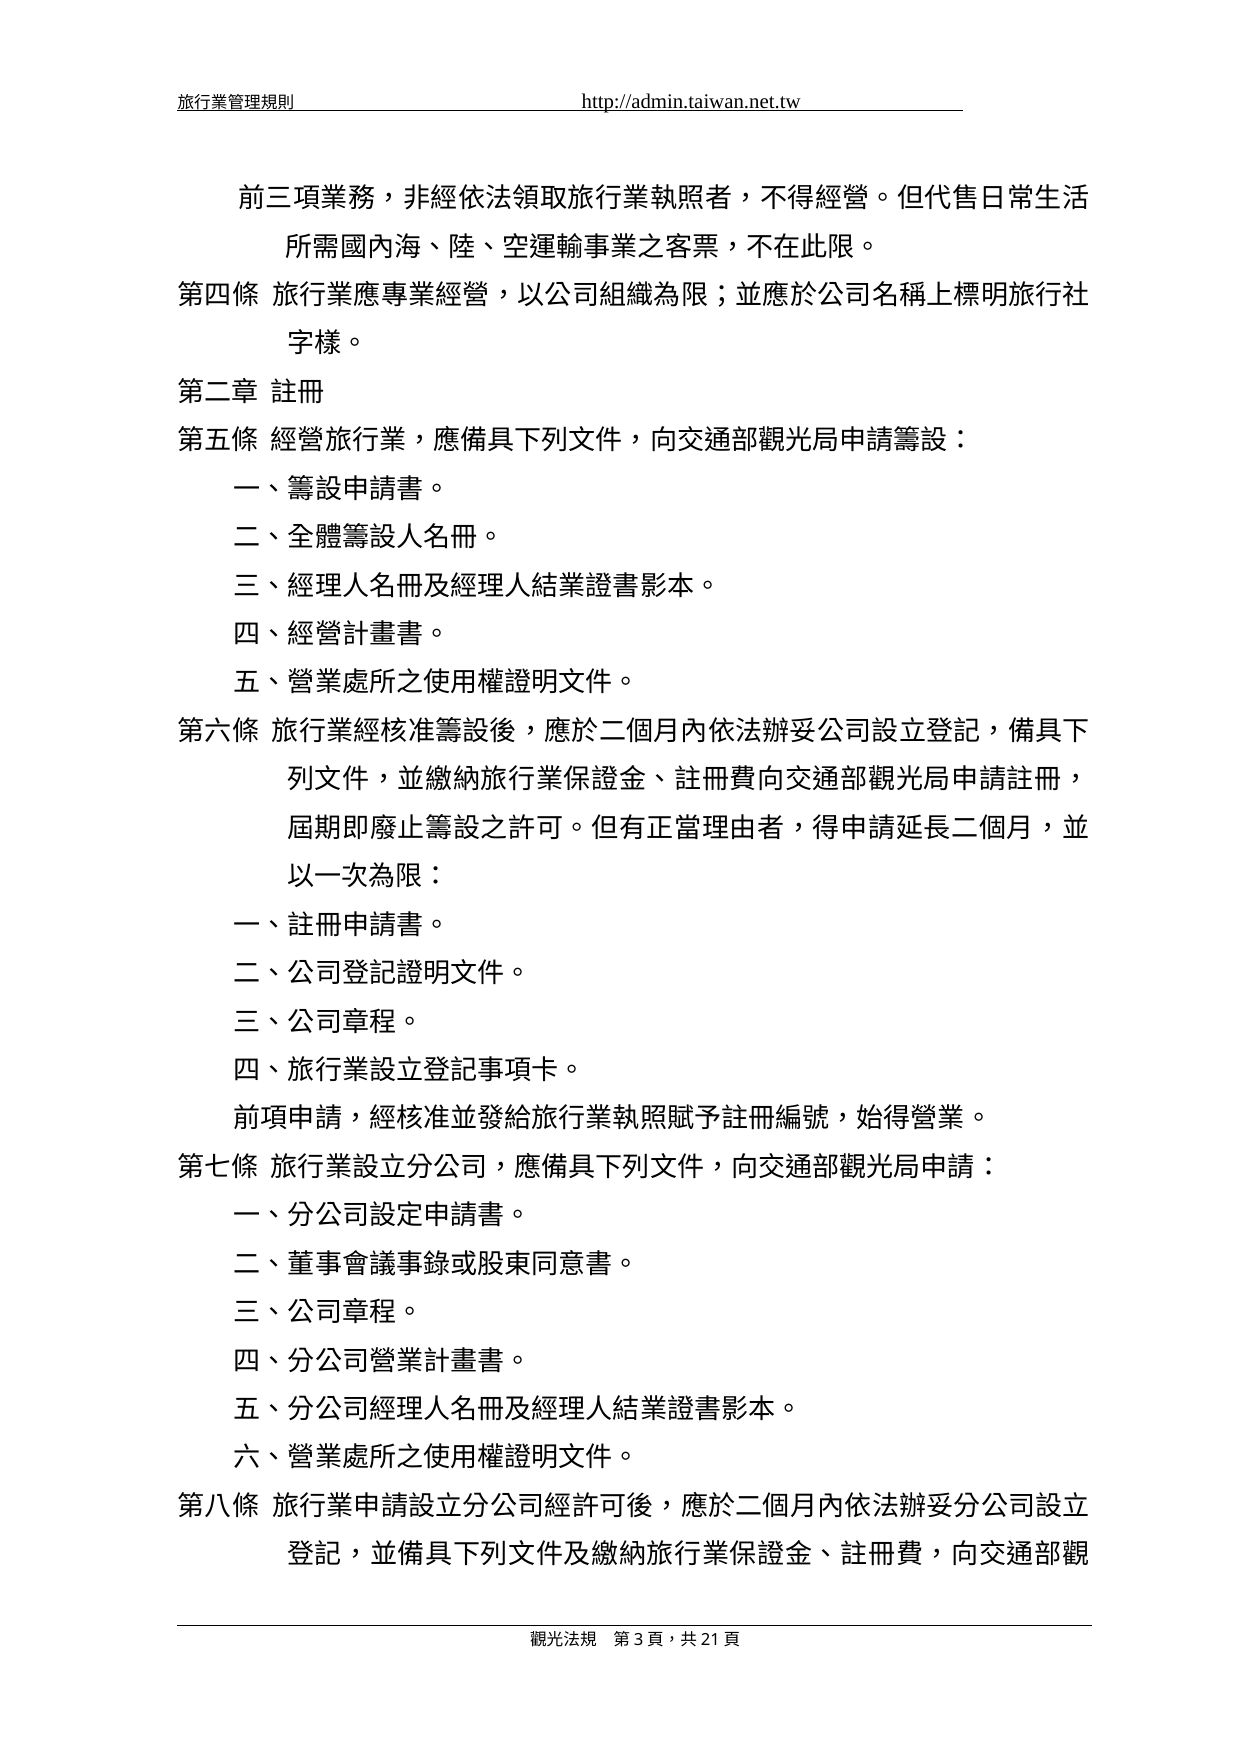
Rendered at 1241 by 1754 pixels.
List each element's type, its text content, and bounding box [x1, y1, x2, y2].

text 三、公司章程。 [177, 1286, 1092, 1334]
text 五、分公司經理人名冊及經理人結業證書影本。 [177, 1382, 1092, 1431]
text 二、全體籌設人名冊。 [177, 511, 1092, 559]
text 第二章 註冊 [177, 365, 1092, 414]
text 三、經理人名冊及經理人結業證書影本。 [177, 559, 1092, 607]
text 第八條 旅行業申請設立分公司經許可後，應於二個月內依法辦妥分公司設立登記，並備具下列文件及繳納旅行業保證金、註冊費，向交通部觀 [177, 1479, 1092, 1576]
text 二、公司登記證明文件。 [177, 946, 1092, 995]
text 四、分公司營業計畫書。 [177, 1334, 1092, 1382]
text 四、經營計畫書。 [177, 607, 1092, 656]
text 第七條 旅行業設立分公司，應備具下列文件，向交通部觀光局申請： [177, 1140, 1092, 1189]
text 前三項業務，非經依法領取旅行業執照者，不得經營。但代售日常生活所需國內海、陸、空運輸事業之客票，不在此限。 [177, 171, 1092, 268]
text 一、籌設申請書。 [177, 462, 1092, 511]
text 六、營業處所之使用權證明文件。 [177, 1431, 1092, 1479]
text 一、分公司設定申請書。 [177, 1189, 1092, 1237]
text 一、註冊申請書。 [177, 898, 1092, 946]
text 第五條 經營旅行業，應備具下列文件，向交通部觀光局申請籌設： [177, 414, 1092, 462]
text 前項申請，經核准並發給旅行業執照賦予註冊編號，始得營業。 [177, 1092, 1092, 1140]
text 二、董事會議事錄或股東同意書。 [177, 1237, 1092, 1286]
text 第四條 旅行業應專業經營，以公司組織為限；並應於公司名稱上標明旅行社字樣。 [177, 268, 1092, 365]
text 四、旅行業設立登記事項卡。 [177, 1043, 1092, 1092]
text 五、營業處所之使用權證明文件。 [177, 656, 1092, 704]
text 第六條 旅行業經核准籌設後，應於二個月內依法辦妥公司設立登記，備具下列文件，並繳納旅行業保證金、註冊費向交通部觀光局申請註冊，屆期即廢止籌設之許可。但有正當理由者，得申請延長二個月，並以一次為限： [177, 704, 1092, 898]
text 三、公司章程。 [177, 995, 1092, 1043]
